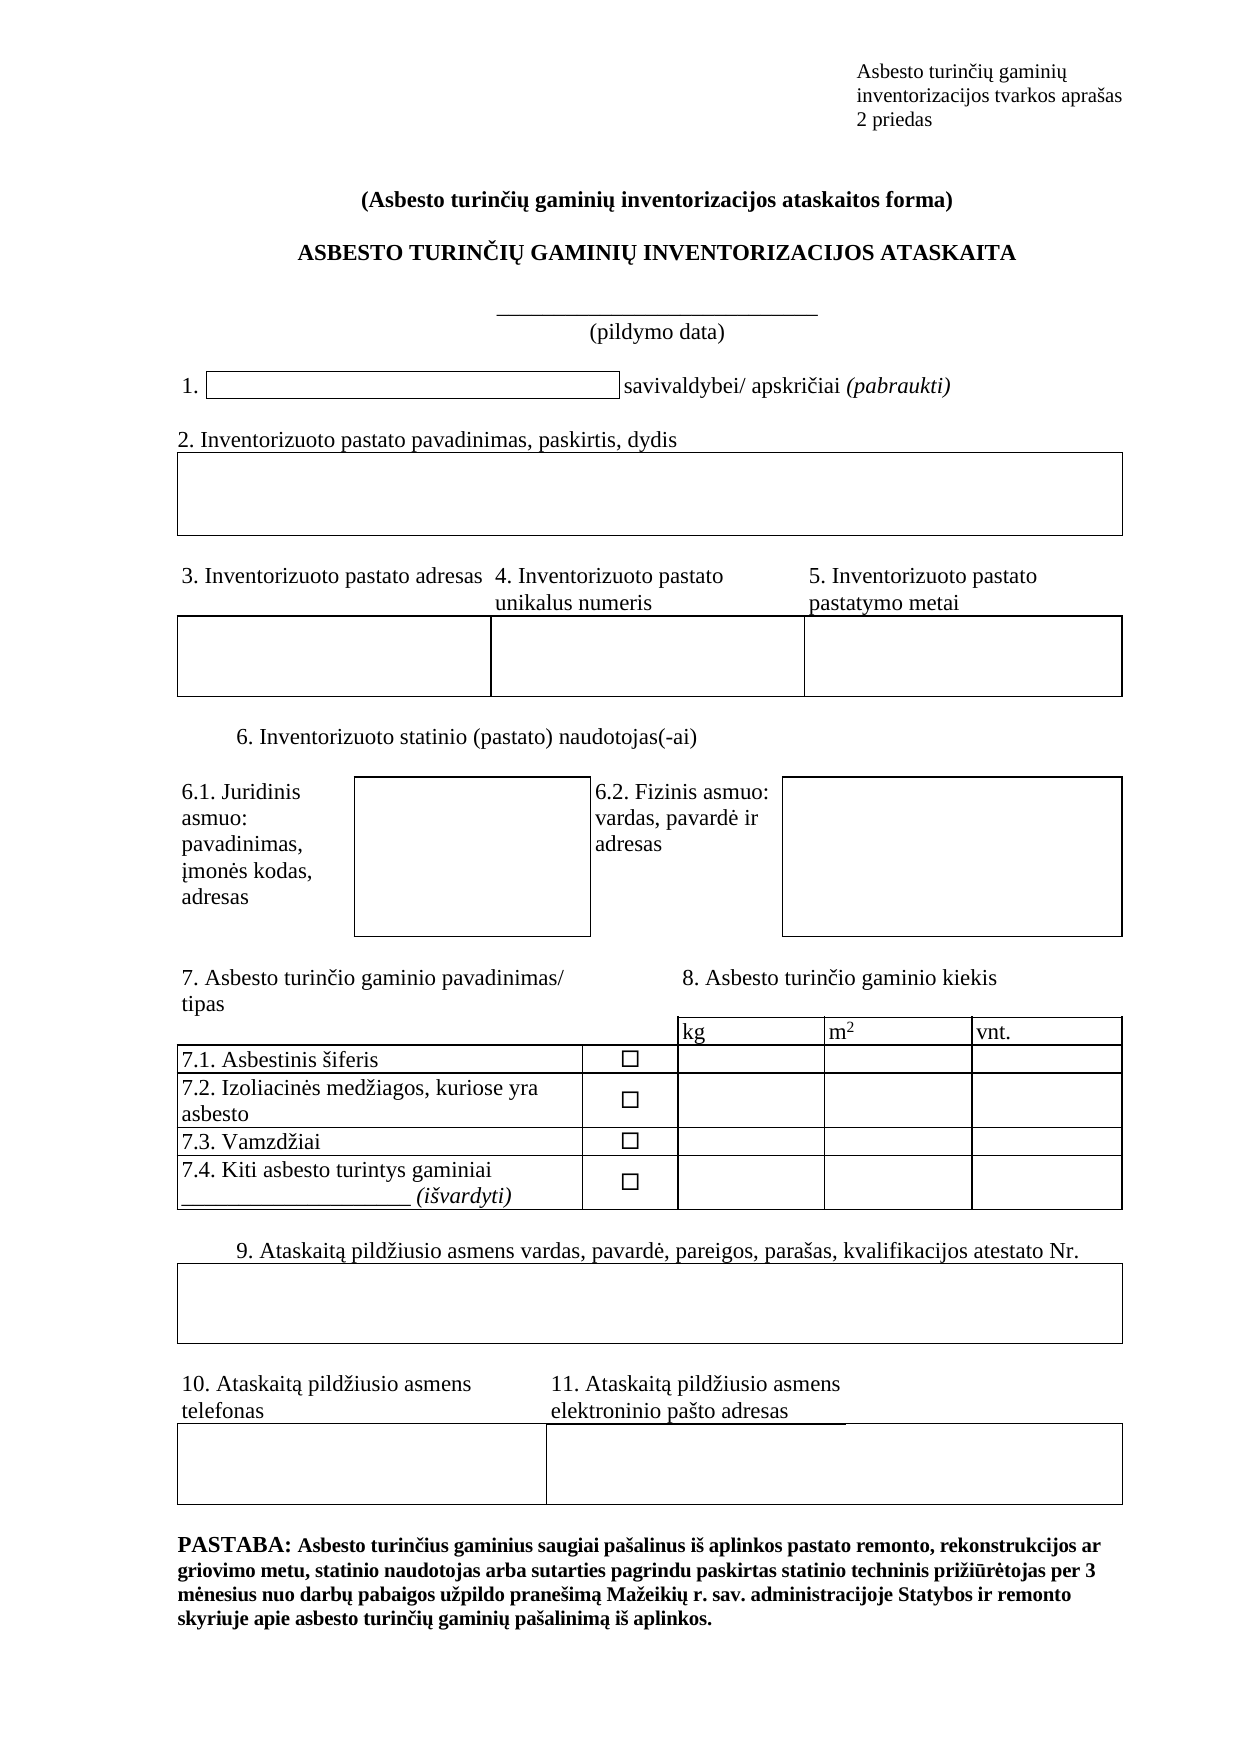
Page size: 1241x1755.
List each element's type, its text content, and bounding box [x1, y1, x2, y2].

table_cell [825, 1128, 971, 1154]
text ASBESTO TURINČIŲ GAMINIŲ INVENTORIZACIJOS ATASKAITA [177, 239, 1137, 265]
text ____________________________ [177, 292, 1137, 318]
table_cell 7.1. Asbestinis šiferis [178, 1046, 582, 1072]
table_header [582, 964, 678, 1016]
table_cell [973, 1046, 1121, 1072]
table_header [207, 372, 619, 398]
text 2 priedas [856, 107, 1137, 131]
text inventorizacijos tvarkos aprašas [856, 83, 1137, 107]
text 6. Inventorizuoto statinio (pastato) naudotojas(-ai) [177, 723, 1137, 750]
table_header 3. Inventorizuoto pastato adresas [177, 562, 491, 615]
table_cell [679, 1128, 824, 1154]
table_cell [679, 1156, 824, 1209]
table_cell 7.2. Izoliacinės medžiagos, kuriose yra asbesto [178, 1074, 582, 1127]
table_cell [825, 1156, 971, 1209]
table_cell [] [583, 1046, 677, 1072]
table_cell [547, 1425, 846, 1504]
table_header 1. [177, 371, 206, 398]
table_header 11. Ataskaitą pildžiusio asmens elektroninio pašto adresas [546, 1371, 846, 1423]
text (pildymo data) [177, 318, 1137, 344]
table_header [846, 1371, 1122, 1423]
table_header [178, 1264, 1122, 1343]
table_cell [679, 1046, 824, 1072]
table_cell [178, 617, 490, 696]
table_cell [492, 617, 804, 696]
table_cell [178, 1424, 546, 1504]
table_header [178, 453, 1122, 535]
table_cell [825, 1046, 971, 1072]
table_cell [679, 1074, 824, 1127]
table_cell [846, 1424, 1122, 1504]
table_cell [973, 1156, 1121, 1209]
table_header [783, 778, 1121, 936]
text (Asbesto turinčių gaminių inventorizacijos ataskaitos forma) [177, 186, 1137, 213]
table_cell [177, 1016, 677, 1044]
table_cell m2 [825, 1018, 971, 1044]
table_cell [973, 1074, 1121, 1127]
text 2. Inventorizuoto pastato pavadinimas, paskirtis, dydis [177, 426, 1137, 452]
table_cell kg [679, 1018, 824, 1044]
table_header 4. Inventorizuoto pastato unikalus numeris [491, 562, 804, 615]
table_header 7. Asbesto turinčio gaminio pavadinimas/ tipas [177, 964, 582, 1016]
table_cell [] [583, 1074, 677, 1127]
table_cell vnt. [973, 1018, 1121, 1044]
table_cell [973, 1128, 1121, 1154]
text Asbesto turinčių gaminių [856, 59, 1137, 83]
table_cell 7.4. Kiti asbesto turintys gaminiai ____________________ (išvardyti) [178, 1156, 582, 1209]
table_cell [825, 1074, 971, 1127]
table_header 6.2. Fizinis asmuo: vardas, pavardė ir adresas [591, 776, 782, 936]
table_header 5. Inventorizuoto pastato pastatymo metai [805, 562, 1122, 615]
text 9. Ataskaitą pildžiusio asmens vardas, pavardė, pareigos, parašas, kvalifikacijos atestato Nr. [177, 1237, 1137, 1263]
table_header savivaldybei/ apskričiai (pabraukti) [620, 371, 1085, 398]
table_header 10. Ataskaitą pildžiusio asmens telefonas [177, 1371, 546, 1423]
table_header 8. Asbesto turinčio gaminio kiekis [678, 964, 1122, 1016]
table_header [355, 778, 590, 936]
text PASTABA: Asbesto turinčius gaminius saugiai pašalinus iš aplinkos pastato remonto, rekonstrukcijos ar griovimo metu, statinio naudotojas arba sutarties pagrindu paskirtas statinio techninis prižiūrėtojas per 3 mėnesius nuo darbų pabaigos užpildo pranešimą Mažeikių r. sav. administracijoje Statybos ir remonto skyriuje apie asbesto turinčių gaminių pašalinimą iš aplinkos. [177, 1531, 1137, 1630]
table_cell 7.3. Vamzdžiai [178, 1128, 582, 1154]
table_header 6.1. Juridinis asmuo: pavadinimas, įmonės kodas, adresas [177, 776, 354, 936]
table_cell [] [583, 1128, 677, 1154]
table_cell [] [583, 1156, 677, 1209]
table_cell [805, 617, 1121, 696]
